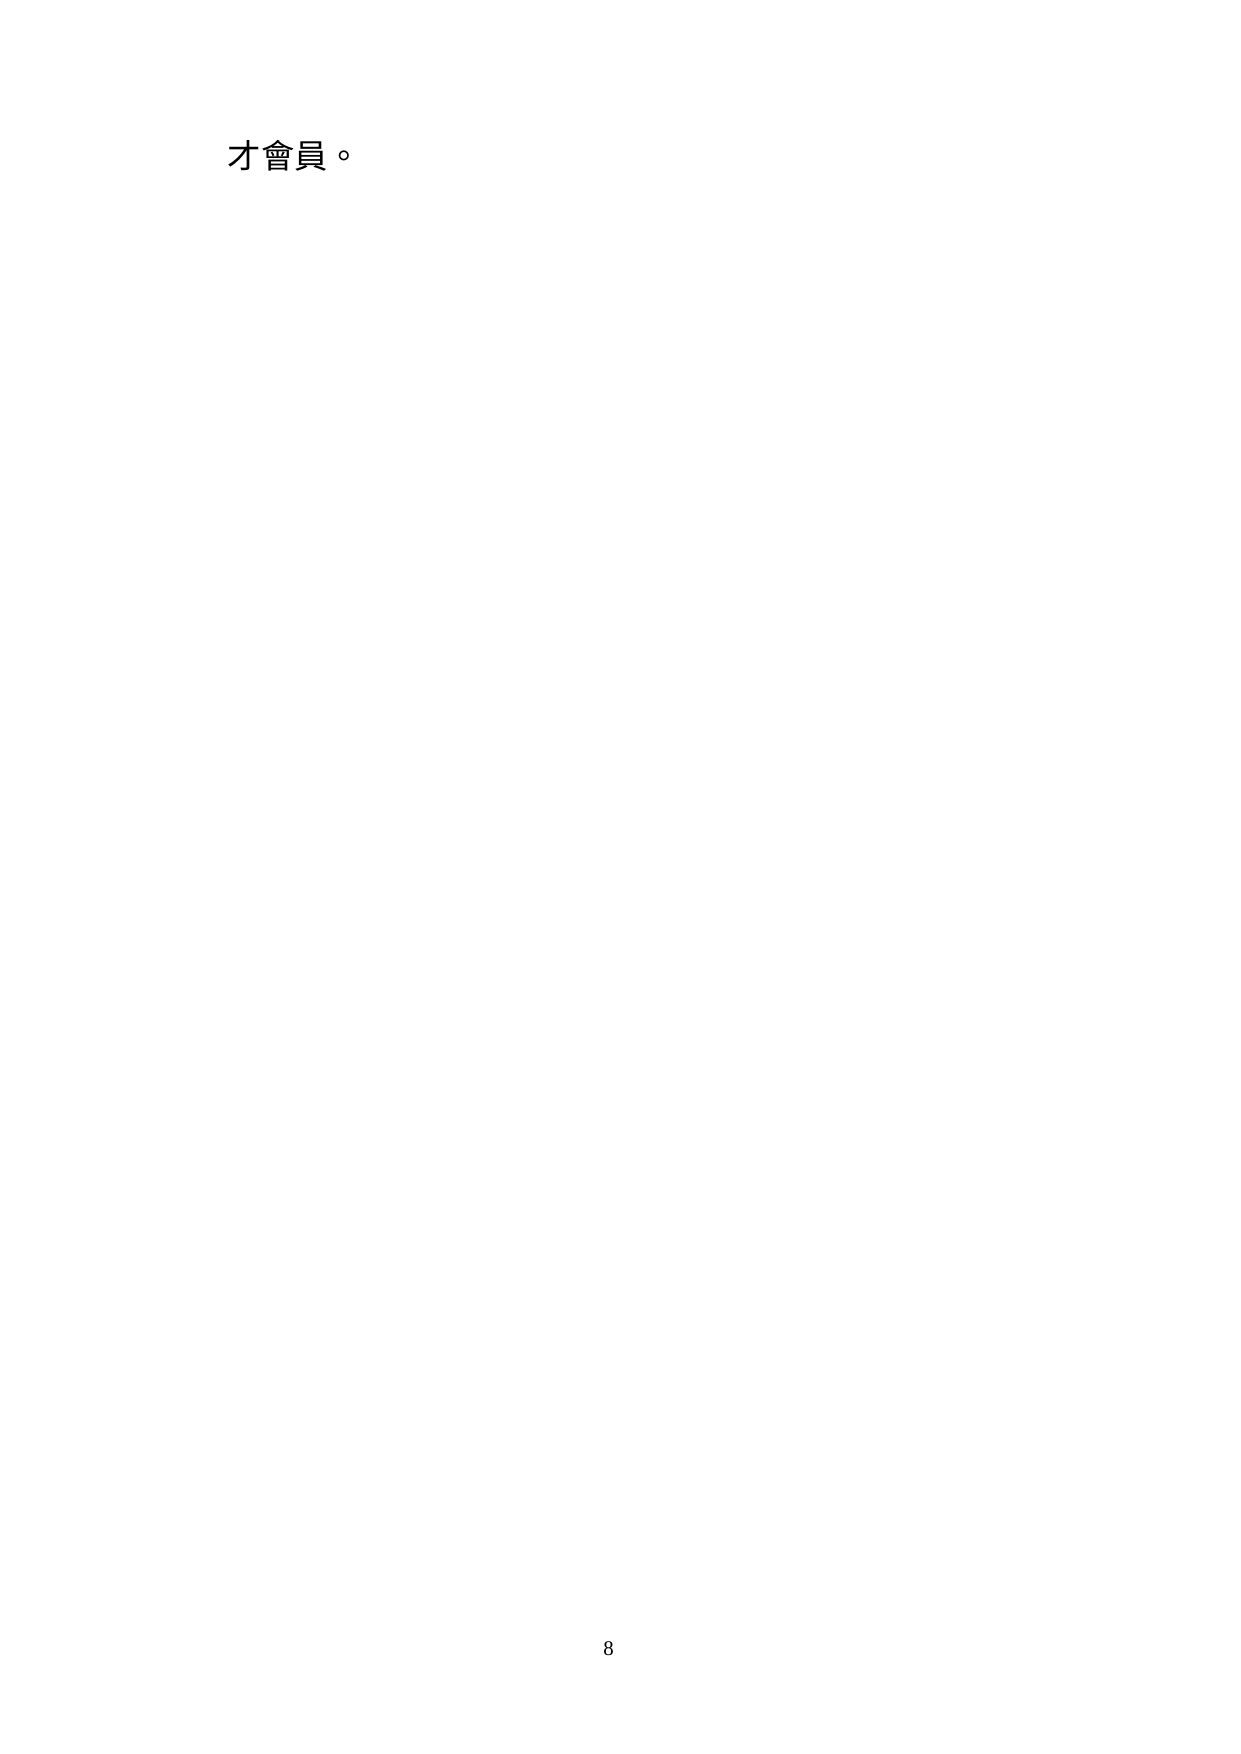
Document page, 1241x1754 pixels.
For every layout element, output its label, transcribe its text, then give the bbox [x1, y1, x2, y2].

text 才會員。 [124, 112, 1122, 175]
